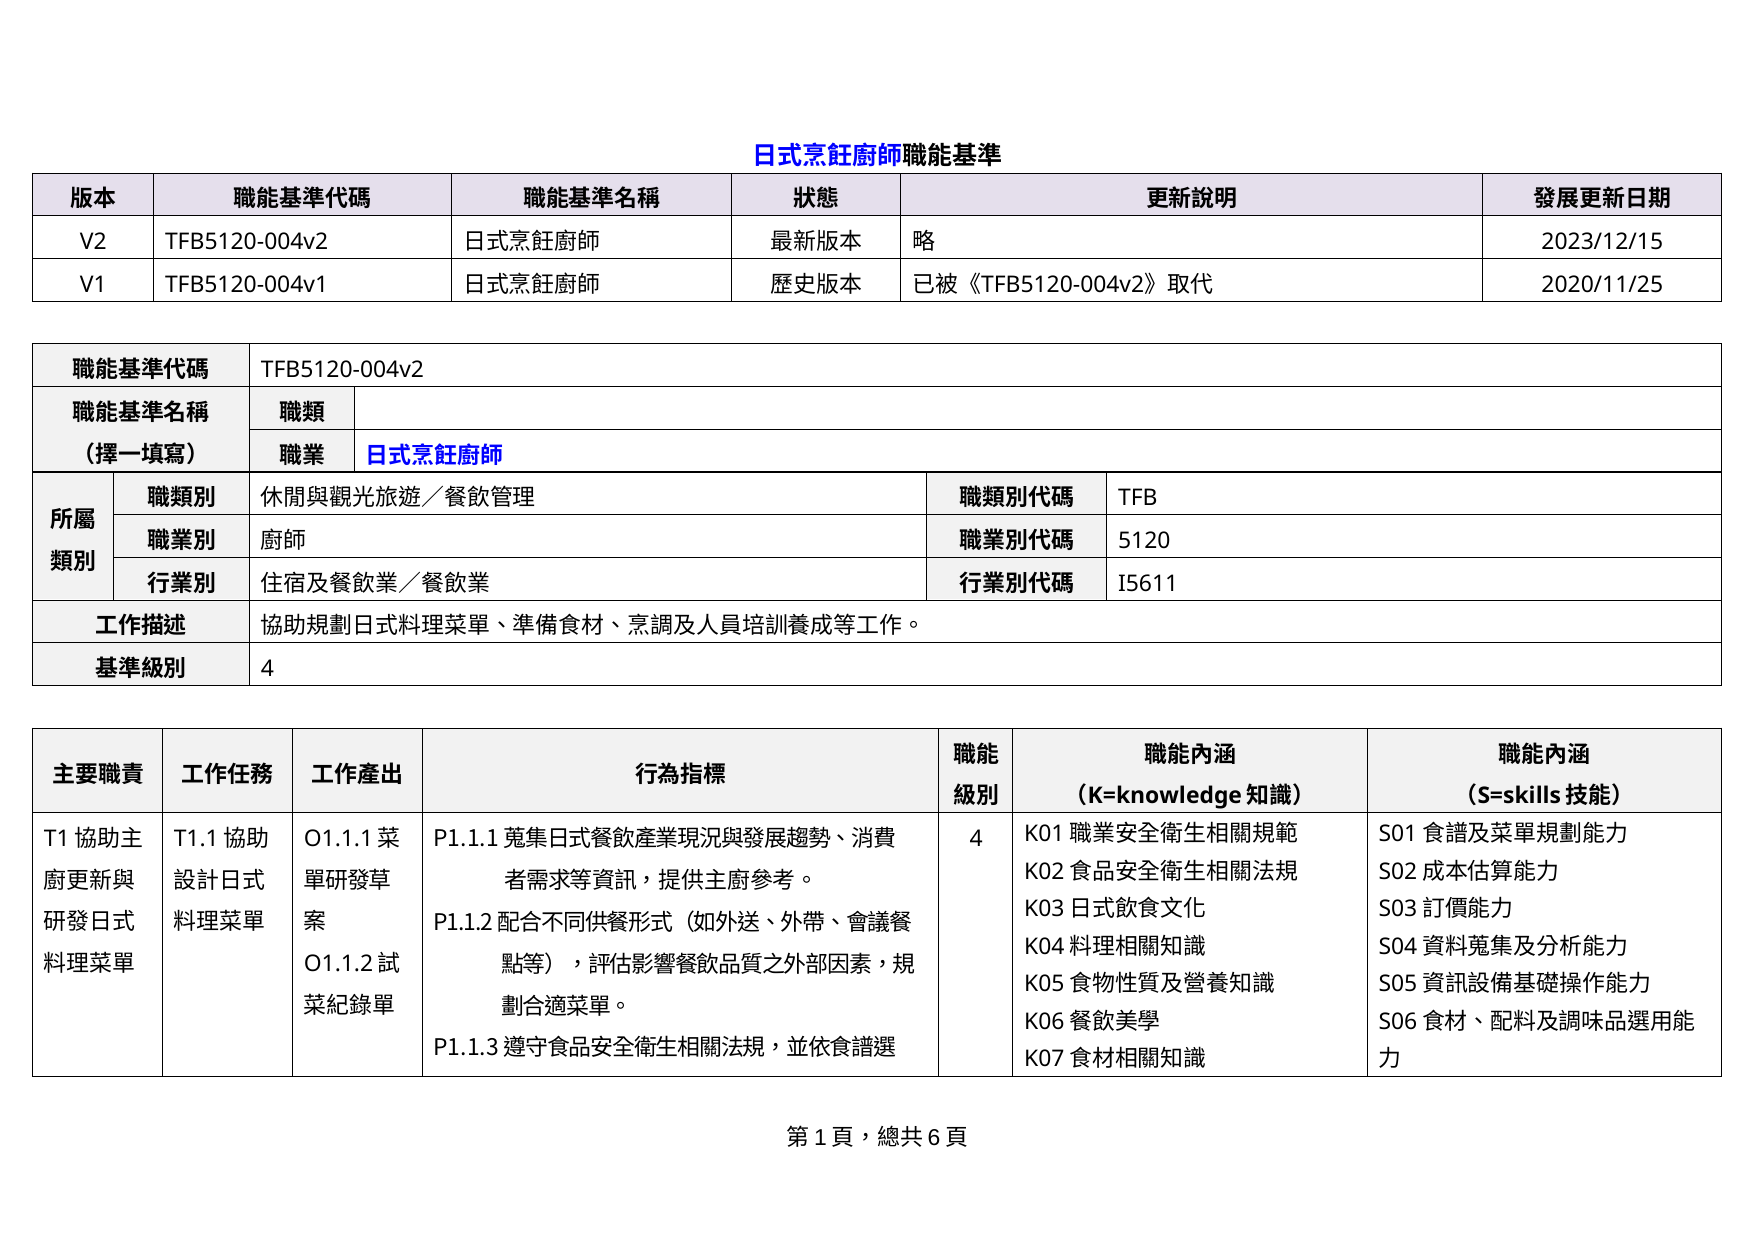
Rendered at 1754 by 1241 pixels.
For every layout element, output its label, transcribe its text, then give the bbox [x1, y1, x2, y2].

table_header 職能基準名稱 [452, 174, 731, 215]
table_header 職能 級別 [939, 729, 1012, 812]
table_cell 職業別代碼 [927, 515, 1106, 557]
table_cell 日式烹飪廚師 [452, 259, 731, 301]
table_cell TFB [1107, 473, 1721, 514]
table_header 職能內涵 （S=skills技能） [1368, 729, 1721, 812]
table_cell 所屬類別 [33, 473, 113, 599]
table_cell 2020/11/25 [1483, 259, 1721, 301]
table_header 更新說明 [901, 174, 1482, 215]
table_cell 已被《TFB5120-004v2》取代 [901, 259, 1482, 301]
table_cell TFB5120-004v1 [154, 259, 451, 301]
table_header 職能基準代碼 [33, 344, 249, 386]
table_header 工作產出 [293, 729, 422, 812]
table_cell 休閒與觀光旅遊／餐飲管理 [250, 473, 926, 514]
table_header 職能基準代碼 [154, 174, 451, 215]
table_cell 住宿及餐飲業／餐飲業 [250, 558, 926, 599]
table_cell [355, 387, 1721, 429]
table_cell S01食譜及菜單規劃能力 S02成本估算能力 S03訂價能力 S04資料蒐集及分析能力 S05資訊設備基礎操作能力 S06食材、配料及調味品選用能力 [1368, 813, 1721, 1076]
table_header 工作任務 [163, 729, 292, 812]
table_header 行為指標 [423, 729, 938, 812]
table_header 發展更新日期 [1483, 174, 1721, 215]
table_cell 日式烹飪廚師 [452, 216, 731, 258]
table_cell V1 [33, 259, 153, 301]
table_header TFB5120-004v2 [250, 344, 1721, 386]
table_cell 職能基準名稱 （擇一填寫） [33, 387, 249, 471]
table_cell TFB5120-004v2 [154, 216, 451, 258]
table_cell T1協助主廚更新與研發日式料理菜單 [33, 813, 162, 1076]
table_cell 廚師 [250, 515, 926, 557]
table_header 版本 [33, 174, 153, 215]
table_cell O1.1.1菜單研發草案 O1.1.2試菜紀錄單 [293, 813, 422, 1076]
table_cell 5120 [1107, 515, 1721, 557]
table_cell 職類 [250, 387, 354, 429]
table_cell V2 [33, 216, 153, 258]
table_cell 職業 [250, 430, 354, 471]
text 日式烹飪廚師職能基準 [118, 131, 1636, 172]
table_cell 行業別代碼 [927, 558, 1106, 599]
table_cell I5611 [1107, 558, 1721, 599]
table_header 職能內涵 （K=knowledge知識） [1013, 729, 1367, 812]
table_cell 4 [939, 813, 1012, 1076]
table_cell K01職業安全衛生相關規範 K02食品安全衛生相關法規 K03日式飲食文化 K04料理相關知識 K05食物性質及營養知識 K06餐飲美學 K07食材相關知識 [1013, 813, 1367, 1076]
table_cell 職類別代碼 [927, 473, 1106, 514]
table_cell 4 [250, 643, 1721, 685]
table_cell 歷史版本 [732, 259, 900, 301]
table_cell 略 [901, 216, 1482, 258]
table_header 主要職責 [33, 729, 162, 812]
table_cell 日式烹飪廚師 [355, 430, 1721, 471]
table_cell 工作描述 [33, 601, 249, 642]
table_cell 行業別 [114, 558, 249, 599]
table_cell 最新版本 [732, 216, 900, 258]
table_cell 職業別 [114, 515, 249, 557]
table_cell 2023/12/15 [1483, 216, 1721, 258]
table_cell 基準級別 [33, 643, 249, 685]
table_cell 協助規劃日式料理菜單、準備食材、烹調及人員培訓養成等工作。 [250, 601, 1721, 642]
table_cell P1.1.1蒐集日式餐飲產業現況與發展趨勢、消費者需求等資訊，提供主廚參考。 P1.1.2配合不同供餐形式（如外送、外帶、會議餐點等），評估影響餐飲品質之外部因素，規劃合適菜單。 P1.1.3遵守食品安全衛生相關法規，並依食譜選用所需各種食材【註1】協助主廚備料並進行試做。 P1.1.4提供成本概算，協助主廚設計與製作菜單，設計不同套餐優惠組合方案。 P1.1.5新菜餚試吃，並依試吃回饋協助主廚調整口味。 P1.1.6確認新菜餚並完成相關紀錄。 [423, 813, 938, 1076]
table_header 狀態 [732, 174, 900, 215]
table_cell T1.1協助設計日式料理菜單 [163, 813, 292, 1076]
table_cell 職類別 [114, 473, 249, 514]
